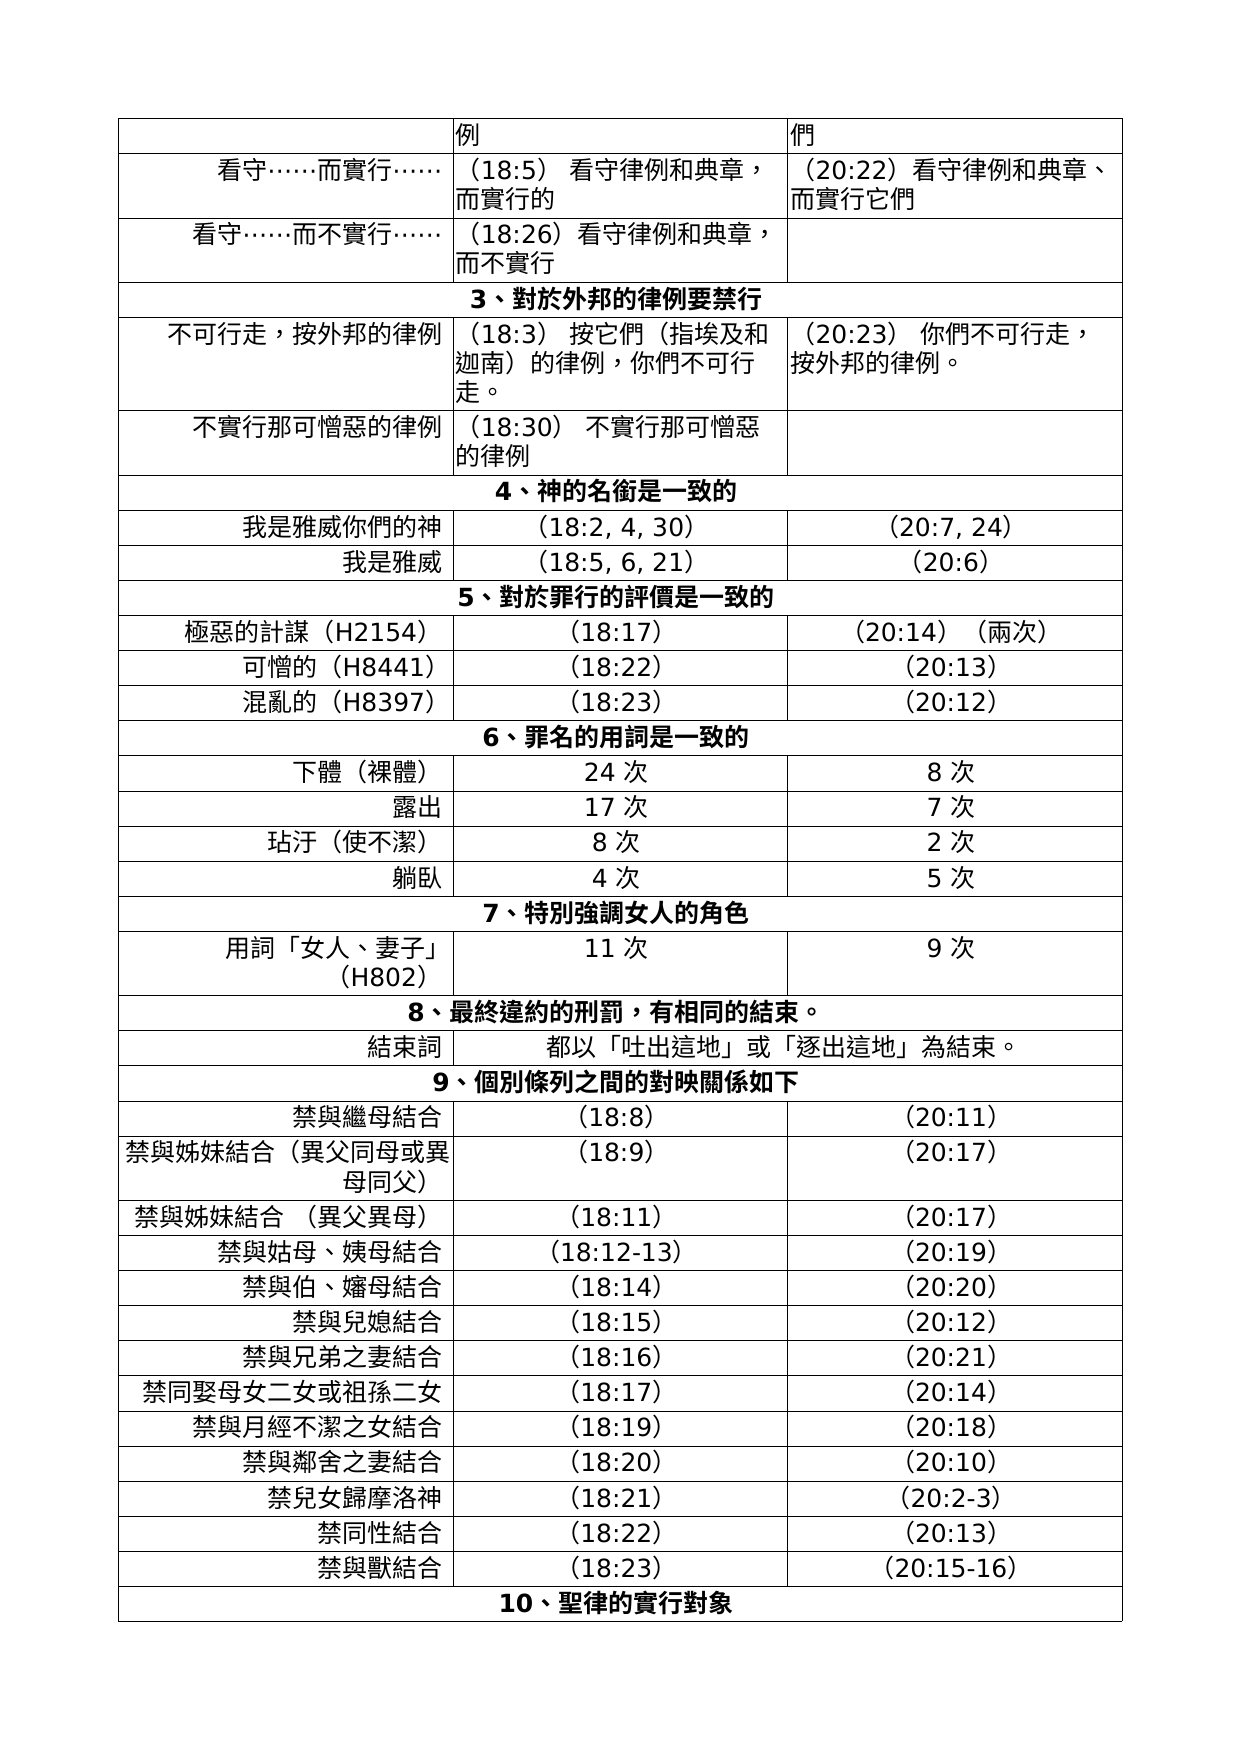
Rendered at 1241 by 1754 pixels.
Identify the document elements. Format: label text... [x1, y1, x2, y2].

table_cell 禁與姊妹結合 （異父異母） [119, 1201, 453, 1235]
table_cell （18:3） 按它們（指埃及和迦南）的律例，你們不可行走。 [454, 318, 787, 410]
table_cell （20:12） [788, 686, 1122, 720]
table_cell 們 [788, 119, 1122, 153]
table_cell 2 次 [788, 827, 1122, 861]
table_cell （20:12） [788, 1306, 1122, 1340]
table_cell 9 次 [788, 932, 1122, 995]
table_cell 禁與兄弟之妻結合 [119, 1341, 453, 1375]
table_cell 我是雅威你們的神 [119, 511, 453, 545]
table_cell 5、對於罪行的評價是一致的 [119, 581, 1122, 615]
table_cell [119, 119, 453, 153]
table_cell 禁與鄰舍之妻結合 [119, 1447, 453, 1481]
table_cell 8 次 [788, 756, 1122, 791]
table_cell 禁與兒媳結合 [119, 1306, 453, 1340]
table_cell 混亂的（H8397） [119, 686, 453, 720]
table_cell （20:7, 24） [788, 511, 1122, 545]
table_cell （18:21） [454, 1482, 787, 1516]
table_cell （18:15） [454, 1306, 787, 1340]
table_cell （18:26）看守律例和典章，而不實行 [454, 219, 787, 282]
table_cell [788, 219, 1122, 282]
table_cell （20:15-16） [788, 1552, 1122, 1586]
table_cell （18:17） [454, 616, 787, 650]
table_cell （20:23） 你們不可行走，按外邦的律例。 [788, 318, 1122, 410]
table_cell 8 次 [454, 827, 787, 861]
table_cell 禁與繼母結合 [119, 1102, 453, 1136]
table_cell （18:9） [454, 1137, 787, 1200]
table_cell 5 次 [788, 862, 1122, 896]
table_cell （20:19） [788, 1236, 1122, 1270]
table_cell 禁與伯、嬸母結合 [119, 1271, 453, 1305]
table_cell （20:2-3） [788, 1482, 1122, 1516]
table_cell （20:10） [788, 1447, 1122, 1481]
table_cell 不可行走，按外邦的律例 [119, 318, 453, 410]
table_cell 看守⋯⋯而實行⋯⋯ [119, 154, 453, 217]
table_cell 躺臥 [119, 862, 453, 896]
table_cell （20:18） [788, 1412, 1122, 1446]
table_cell （18:22） [454, 1517, 787, 1551]
table_cell [788, 411, 1122, 474]
table_cell （18:2, 4, 30） [454, 511, 787, 545]
table_cell 禁兒女歸摩洛神 [119, 1482, 453, 1516]
table_cell （18:11） [454, 1201, 787, 1235]
table_cell （18:16） [454, 1341, 787, 1375]
table_cell 8、最終違約的刑罰，有相同的結束。 [119, 996, 1122, 1030]
table_cell 用詞「女人、妻子」（H802） [119, 932, 453, 995]
table_cell （20:11） [788, 1102, 1122, 1136]
table_cell 4、神的名銜是一致的 [119, 476, 1122, 510]
table_cell 禁同娶母女二女或祖孫二女 [119, 1376, 453, 1411]
table_cell （20:14）（兩次） [788, 616, 1122, 650]
table_cell 7 次 [788, 792, 1122, 826]
table_cell 3、對於外邦的律例要禁行 [119, 283, 1122, 317]
table_cell 11 次 [454, 932, 787, 995]
table_cell 6、罪名的用詞是一致的 [119, 721, 1122, 755]
table_cell （20:20） [788, 1271, 1122, 1305]
table_cell （20:22）看守律例和典章、而實行它們 [788, 154, 1122, 217]
table_cell （20:17） [788, 1137, 1122, 1200]
table_cell （18:30） 不實行那可憎惡的律例 [454, 411, 787, 474]
table_cell 17 次 [454, 792, 787, 826]
table_cell 9、個別條列之間的對映關係如下 [119, 1066, 1122, 1101]
table_cell （18:5, 6, 21） [454, 546, 787, 580]
table_cell （20:13） [788, 1517, 1122, 1551]
table_cell （20:13） [788, 651, 1122, 685]
table_cell 4 次 [454, 862, 787, 896]
table_cell 24 次 [454, 756, 787, 791]
table_cell 不實行那可憎惡的律例 [119, 411, 453, 474]
table_cell 可憎的（H8441） [119, 651, 453, 685]
table_cell 看守⋯⋯而不實行⋯⋯ [119, 219, 453, 282]
table_cell 禁與月經不潔之女結合 [119, 1412, 453, 1446]
table_cell （18:5） 看守律例和典章，而實行的 [454, 154, 787, 217]
table_cell 禁同性結合 [119, 1517, 453, 1551]
table_cell （20:14） [788, 1376, 1122, 1411]
table_cell （18:23） [454, 686, 787, 720]
table_cell （18:14） [454, 1271, 787, 1305]
table_cell 下體（裸體） [119, 756, 453, 791]
table_cell （20:17） [788, 1201, 1122, 1235]
table_cell （20:6） [788, 546, 1122, 580]
table_cell 玷汙（使不潔） [119, 827, 453, 861]
table_cell （18:8） [454, 1102, 787, 1136]
table_cell 極惡的計謀（H2154） [119, 616, 453, 650]
table_cell 禁與獸結合 [119, 1552, 453, 1586]
table_cell 10、聖律的實行對象 [119, 1587, 1122, 1621]
table_cell 結束詞 [119, 1031, 453, 1065]
table_cell （18:20） [454, 1447, 787, 1481]
table_cell （18:19） [454, 1412, 787, 1446]
table_cell 禁與姑母、姨母結合 [119, 1236, 453, 1270]
table_cell 例 [454, 119, 787, 153]
table_cell （18:17） [454, 1376, 787, 1411]
table_cell 我是雅威 [119, 546, 453, 580]
table_cell 7、特別強調女人的角色 [119, 897, 1122, 931]
table_cell （18:23） [454, 1552, 787, 1586]
table_cell 露出 [119, 792, 453, 826]
table_cell 禁與姊妹結合（異父同母或異母同父） [119, 1137, 453, 1200]
table_cell （18:12-13） [454, 1236, 787, 1270]
table_cell （20:21） [788, 1341, 1122, 1375]
table_cell 都以「吐出這地」或「逐出這地」為結束。 [454, 1031, 1122, 1065]
table_cell （18:22） [454, 651, 787, 685]
